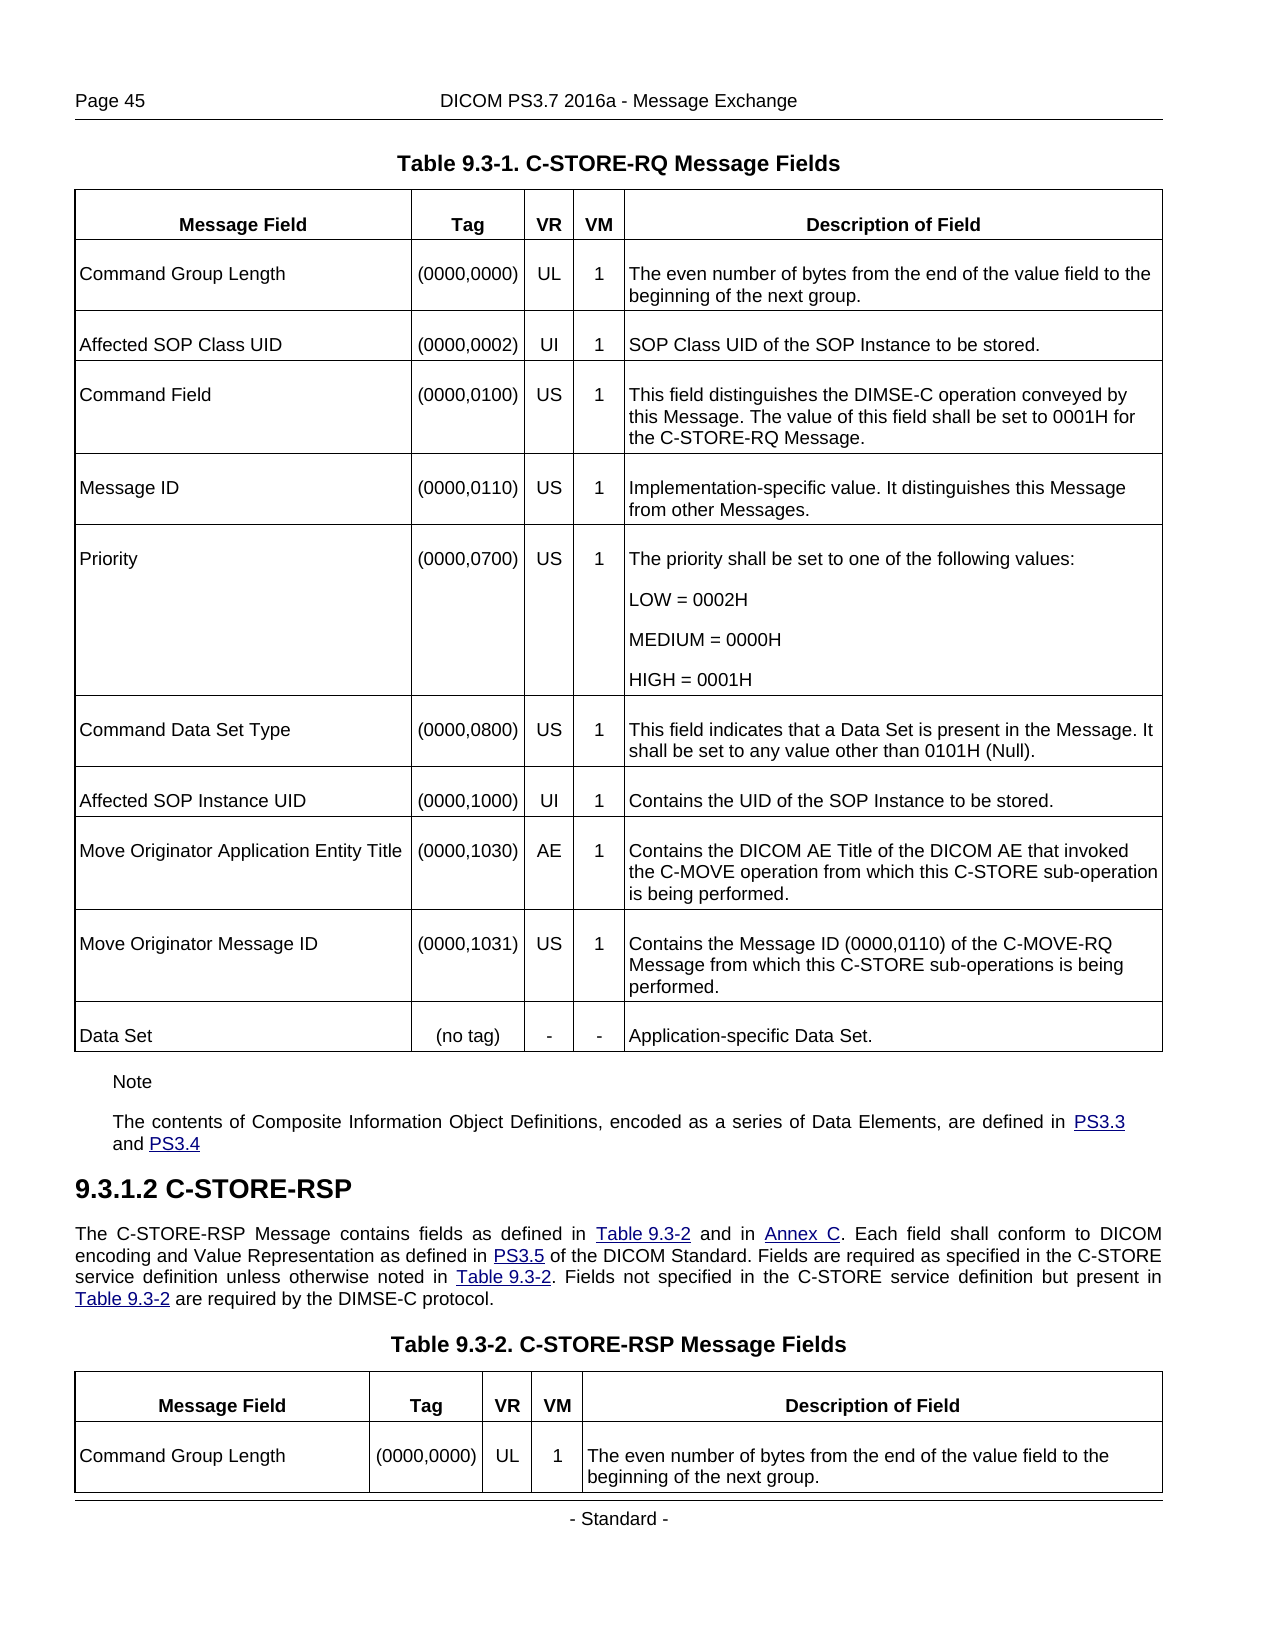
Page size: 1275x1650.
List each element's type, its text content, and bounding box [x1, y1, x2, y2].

table_cell Implementation-specific value. It distinguishes this Message from other Messages. [625, 454, 1162, 524]
table_cell 1 [574, 910, 624, 1001]
table_cell Contains the Message ID (0000,0110) of the C-MOVE-RQ Message from which this C-STORE sub-operations is being performed. [625, 910, 1162, 1001]
table_cell Command Group Length [76, 1422, 369, 1492]
table_cell The even number of bytes from the end of the value field to the beginning of the next group. [583, 1422, 1162, 1492]
table_cell This field distinguishes the DIMSE‑C operation conveyed by this Message. The value of this field shall be set to 0001H for the C-STORE-RQ Message. [625, 361, 1162, 453]
table_cell (0000,0110) [412, 454, 524, 524]
table_cell 1 [574, 240, 624, 310]
table_cell 1 [574, 767, 624, 816]
table_cell (no tag) [412, 1002, 524, 1051]
table_cell (0000,0700) [412, 525, 524, 695]
table_header Message Field [76, 190, 411, 239]
table_cell (0000,1031) [412, 910, 524, 1001]
table_cell 1 [532, 1422, 582, 1492]
table_cell US [525, 361, 573, 453]
text The C-STORE-RSP Message contains fields as defined in Table 9.3-2 and in Annex C. Each field shall conform to DICOM encoding and Value Representation as defined in PS3.5 of the DICOM Standard. Fields are required as specified in the C-STORE service definition unless otherwise noted in Table 9.3-2. Fields not specified in the C-STORE service definition but present in Table 9.3-2 are required by the DIMSE-C protocol. [75, 1223, 1162, 1309]
table_cell Priority [76, 525, 411, 695]
table_header VR [483, 1372, 531, 1421]
table_cell Command Data Set Type [76, 696, 411, 766]
table_cell (0000,0000) [370, 1422, 482, 1492]
table_cell Affected SOP Instance UID [76, 767, 411, 816]
text Note [112, 1071, 1125, 1092]
table_cell Contains the UID of the SOP Instance to be stored. [625, 767, 1162, 816]
table_cell UL [525, 240, 573, 310]
table_cell Affected SOP Class UID [76, 311, 411, 360]
table_cell Move Originator Application Entity Title [76, 817, 411, 908]
table_cell 1 [574, 525, 624, 695]
table_cell 1 [574, 361, 624, 453]
table_cell 1 [574, 817, 624, 908]
table_cell (0000,0800) [412, 696, 524, 766]
table_cell (0000,1030) [412, 817, 524, 908]
table_cell Message ID [76, 454, 411, 524]
table_header Tag [412, 190, 524, 239]
table_cell Data Set [76, 1002, 411, 1051]
table_cell US [525, 454, 573, 524]
table_cell UI [525, 311, 573, 360]
table_cell - [525, 1002, 573, 1051]
table_cell The priority shall be set to one of the following values: LOW = 0002H MEDIUM = 0000H HIGH = 0001H [625, 525, 1162, 695]
table_cell (0000,0000) [412, 240, 524, 310]
table_cell (0000,0002) [412, 311, 524, 360]
table_header VM [532, 1372, 582, 1421]
table_header Description of Field [583, 1372, 1162, 1421]
table_cell US [525, 525, 573, 695]
table_cell Command Group Length [76, 240, 411, 310]
table_cell Application-specific Data Set. [625, 1002, 1162, 1051]
table_cell 1 [574, 696, 624, 766]
text 9.3.1.2 C-STORE-RSP [75, 1173, 1162, 1204]
table_cell Command Field [76, 361, 411, 453]
table_cell The even number of bytes from the end of the value field to the beginning of the next group. [625, 240, 1162, 310]
table_cell 1 [574, 454, 624, 524]
table_header VM [574, 190, 624, 239]
table_cell (0000,1000) [412, 767, 524, 816]
table_cell UI [525, 767, 573, 816]
table_cell Move Originator Message ID [76, 910, 411, 1001]
table_cell (0000,0100) [412, 361, 524, 453]
table_cell AE [525, 817, 573, 908]
table_cell SOP Class UID of the SOP Instance to be stored. [625, 311, 1162, 360]
table_cell - [574, 1002, 624, 1051]
table_header Tag [370, 1372, 482, 1421]
text Table 9.3-1. C-STORE-RQ Message Fields [75, 150, 1162, 176]
table_cell 1 [574, 311, 624, 360]
table_header VR [525, 190, 573, 239]
text Table 9.3-2. C-STORE-RSP Message Fields [75, 1332, 1162, 1357]
table_header Message Field [76, 1372, 369, 1421]
table_cell US [525, 696, 573, 766]
table_cell US [525, 910, 573, 1001]
table_header Description of Field [625, 190, 1162, 239]
table_cell Contains the DICOM AE Title of the DICOM AE that invoked the C-MOVE operation from which this C-STORE sub-operation is being performed. [625, 817, 1162, 908]
table_cell This field indicates that a Data Set is present in the Message. It shall be set to any value other than 0101H (Null). [625, 696, 1162, 766]
text The contents of Composite Information Object Definitions, encoded as a series of Data Elements, are defined in PS3.3 and PS3.4 [112, 1111, 1125, 1154]
table_cell UL [483, 1422, 531, 1492]
